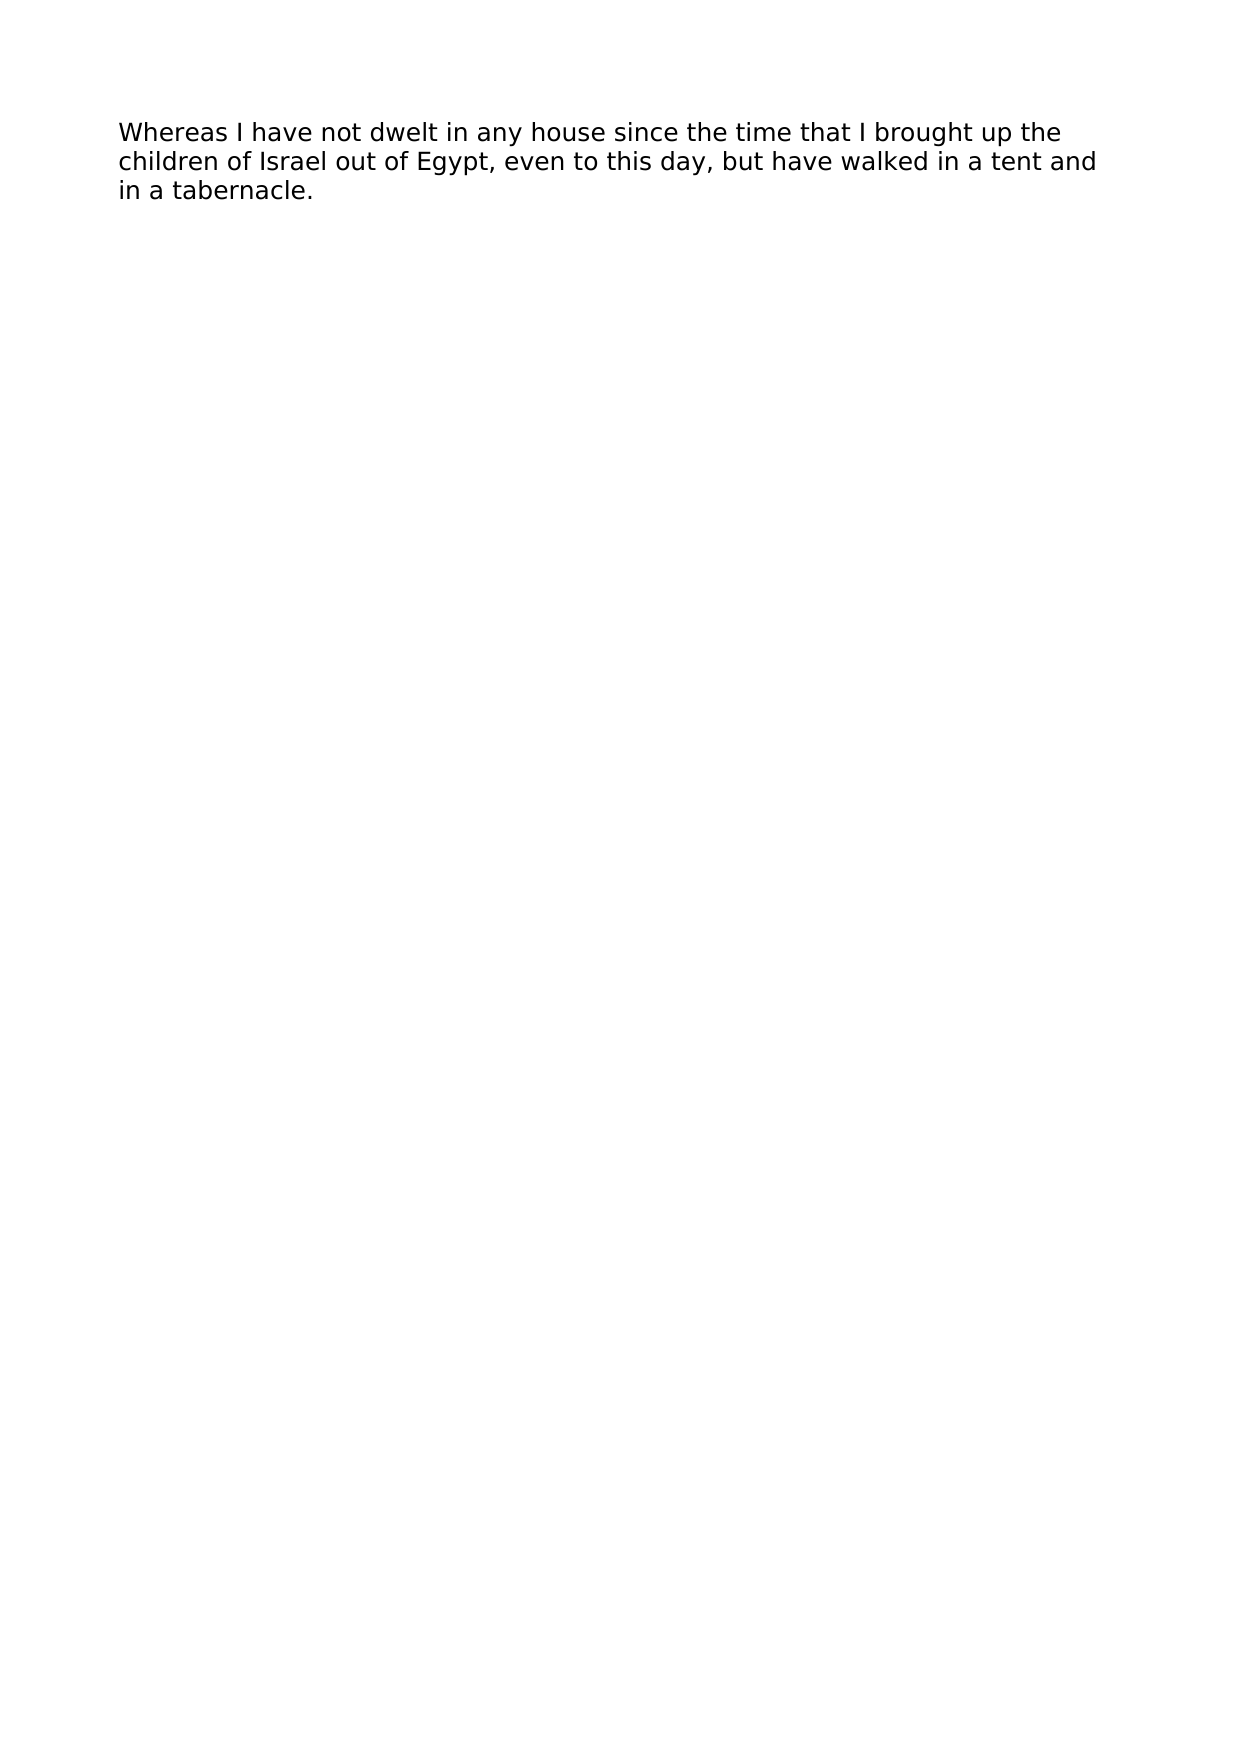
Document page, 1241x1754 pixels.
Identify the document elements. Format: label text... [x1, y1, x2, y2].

text Whereas I have not dwelt in any house since the time that I brought up the children of Israel out of Egypt, even to this day, but have walked in a tent and in a tabernacle. [118, 118, 1122, 206]
